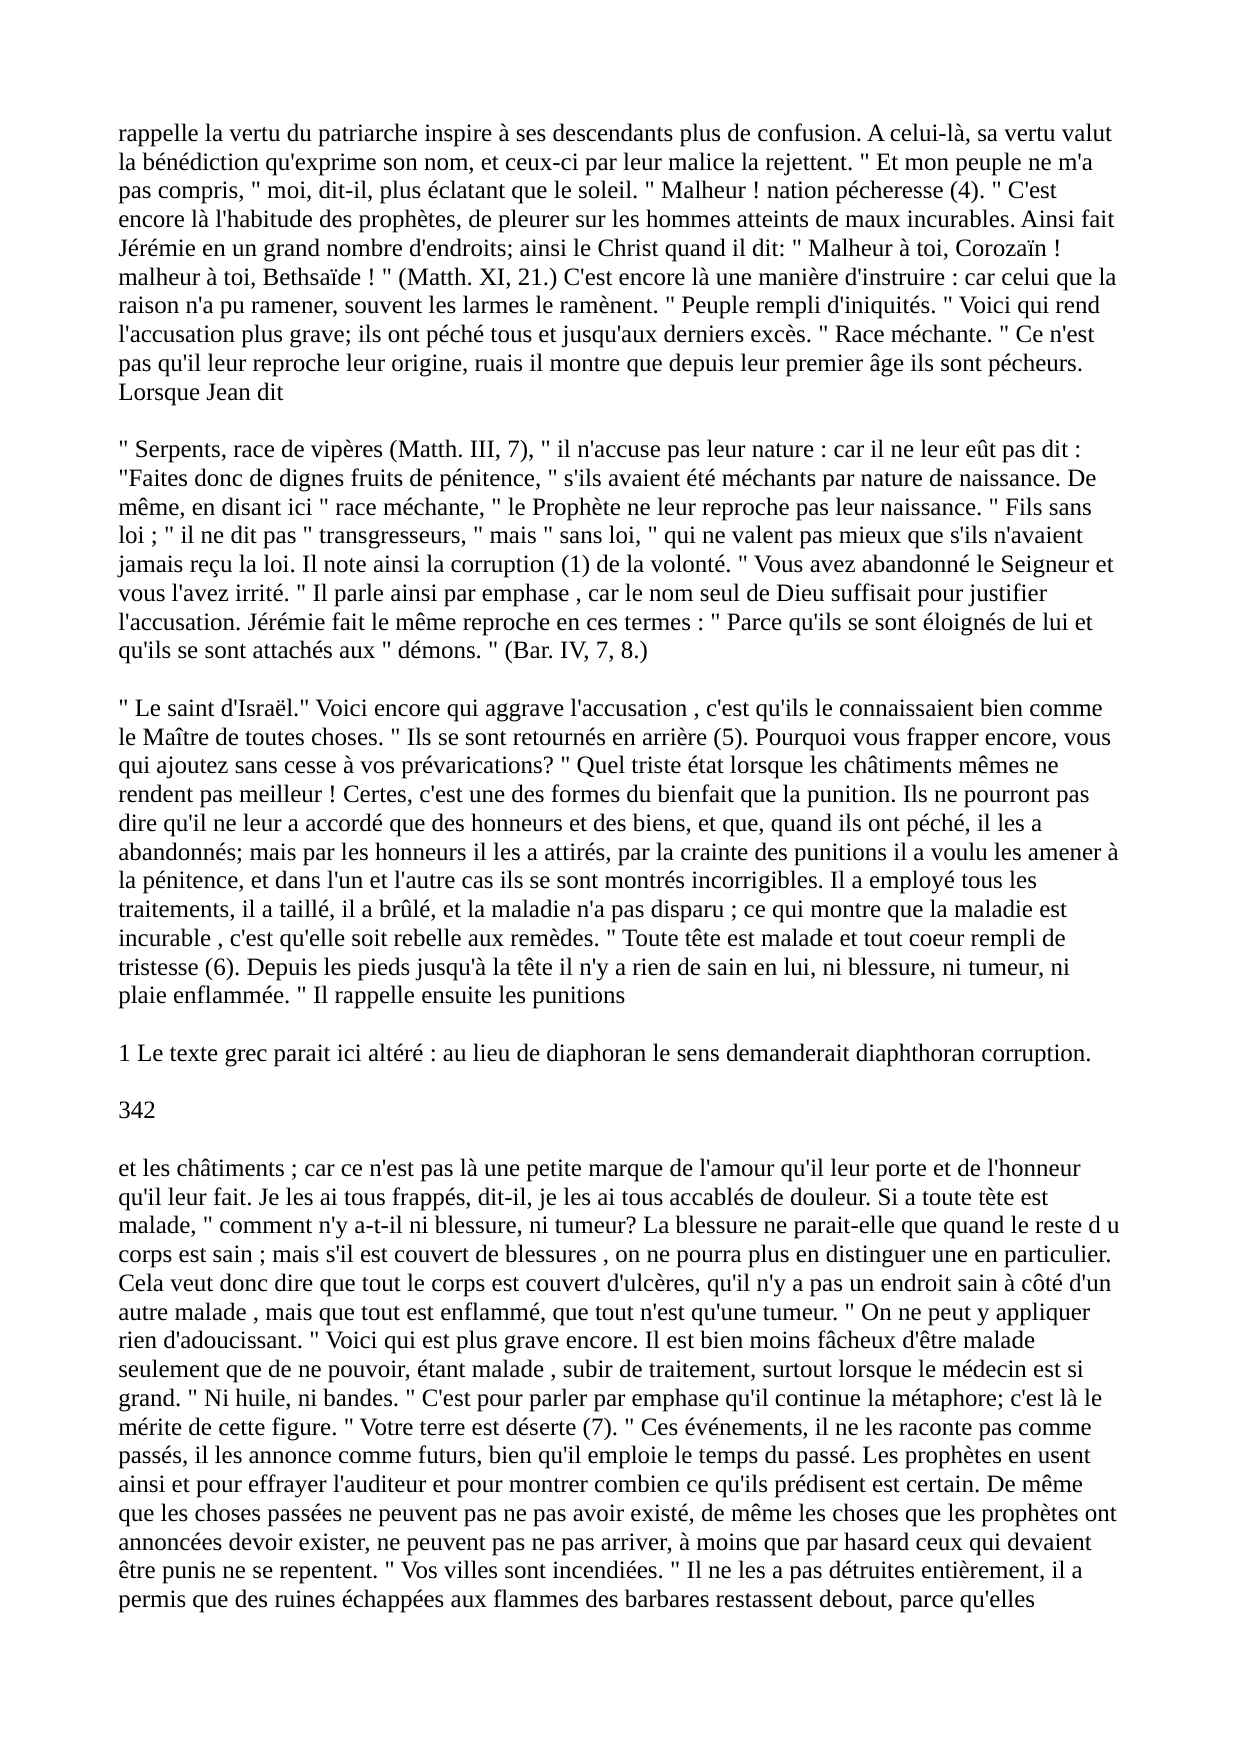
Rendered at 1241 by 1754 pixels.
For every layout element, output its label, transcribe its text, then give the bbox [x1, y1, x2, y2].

text rappelle la vertu du patriarche inspire à ses descendants plus de confusion. A celui-là, sa vertu valut la bénédiction qu'exprime son nom, et ceux-ci par leur malice la rejettent. " Et mon peuple ne m'a pas compris, " moi, dit-il, plus éclatant que le soleil. " Malheur ! nation pécheresse (4). " C'est encore là l'habitude des prophètes, de pleurer sur les hommes atteints de maux incurables. Ainsi fait Jérémie en un grand nombre d'endroits; ainsi le Christ quand il dit: " Malheur à toi, Corozaïn ! malheur à toi, Bethsaïde ! " (Matth. XI, 21.) C'est encore là une manière d'instruire : car celui que la raison n'a pu ramener, souvent les larmes le ramènent. " Peuple rempli d'iniquités. " Voici qui rend l'accusation plus grave; ils ont péché tous et jusqu'aux derniers excès. " Race méchante. " Ce n'est pas qu'il leur reproche leur origine, ruais il montre que depuis leur premier âge ils sont pécheurs. Lorsque Jean dit [118, 118, 1122, 406]
text 1 Le texte grec parait ici altéré : au lieu de diaphoran le sens demanderait diaphthoran corruption. [118, 1038, 1122, 1067]
text " Le saint d'Israël." Voici encore qui aggrave l'accusation , c'est qu'ils le connaissaient bien comme le Maître de toutes choses. " Ils se sont retournés en arrière (5). Pourquoi vous frapper encore, vous qui ajoutez sans cesse à vos prévarications? " Quel triste état lorsque les châtiments mêmes ne rendent pas meilleur ! Certes, c'est une des formes du bienfait que la punition. Ils ne pourront pas dire qu'il ne leur a accordé que des honneurs et des biens, et que, quand ils ont péché, il les a abandonnés; mais par les honneurs il les a attirés, par la crainte des punitions il a voulu les amener à la pénitence, et dans l'un et l'autre cas ils se sont montrés incorrigibles. Il a employé tous les traitements, il a taillé, il a brûlé, et la maladie n'a pas disparu ; ce qui montre que la maladie est incurable , c'est qu'elle soit rebelle aux remèdes. " Toute tête est malade et tout coeur rempli de tristesse (6). Depuis les pieds jusqu'à la tête il n'y a rien de sain en lui, ni blessure, ni tumeur, ni plaie enflammée. " Il rappelle ensuite les punitions [118, 693, 1122, 1009]
text et les châtiments ; car ce n'est pas là une petite marque de l'amour qu'il leur porte et de l'honneur qu'il leur fait. Je les ai tous frappés, dit-il, je les ai tous accablés de douleur. Si a toute tète est malade, " comment n'y a-t-il ni blessure, ni tumeur? La blessure ne parait-elle que quand le reste d u corps est sain ; mais s'il est couvert de blessures , on ne pourra plus en distinguer une en particulier. Cela veut donc dire que tout le corps est couvert d'ulcères, qu'il n'y a pas un endroit sain à côté d'un autre malade , mais que tout est enflammé, que tout n'est qu'une tumeur. " On ne peut y appliquer rien d'adoucissant. " Voici qui est plus grave encore. Il est bien moins fâcheux d'être malade seulement que de ne pouvoir, étant malade , subir de traitement, surtout lorsque le médecin est si grand. " Ni huile, ni bandes. " C'est pour parler par emphase qu'il continue la métaphore; c'est là le mérite de cette figure. " Votre terre est déserte (7). " Ces événements, il ne les raconte pas comme passés, il les annonce comme futurs, bien qu'il emploie le temps du passé. Les prophètes en usent ainsi et pour effrayer l'auditeur et pour montrer combien ce qu'ils prédisent est certain. De même que les choses passées ne peuvent pas ne pas avoir existé, de même les choses que les prophètes ont annoncées devoir exister, ne peuvent pas ne pas arriver, à moins que par hasard ceux qui devaient être punis ne se repentent. " Vos villes sont incendiées. " Il ne les a pas détruites entièrement, il a permis que des ruines échappées aux flammes des barbares restassent debout, parce qu'elles [118, 1153, 1122, 1613]
text " Serpents, race de vipères (Matth. III, 7), " il n'accuse pas leur nature : car il ne leur eût pas dit : "Faites donc de dignes fruits de pénitence, " s'ils avaient été méchants par nature de naissance. De même, en disant ici " race méchante, " le Prophète ne leur reproche pas leur naissance. " Fils sans loi ; " il ne dit pas " transgresseurs, " mais " sans loi, " qui ne valent pas mieux que s'ils n'avaient jamais reçu la loi. Il note ainsi la corruption (1) de la volonté. " Vous avez abandonné le Seigneur et vous l'avez irrité. " Il parle ainsi par emphase , car le nom seul de Dieu suffisait pour justifier l'accusation. Jérémie fait le même reproche en ces termes : " Parce qu'ils se sont éloignés de lui et qu'ils se sont attachés aux " démons. " (Bar. IV, 7, 8.) [118, 434, 1122, 664]
text 342 [118, 1096, 1122, 1124]
